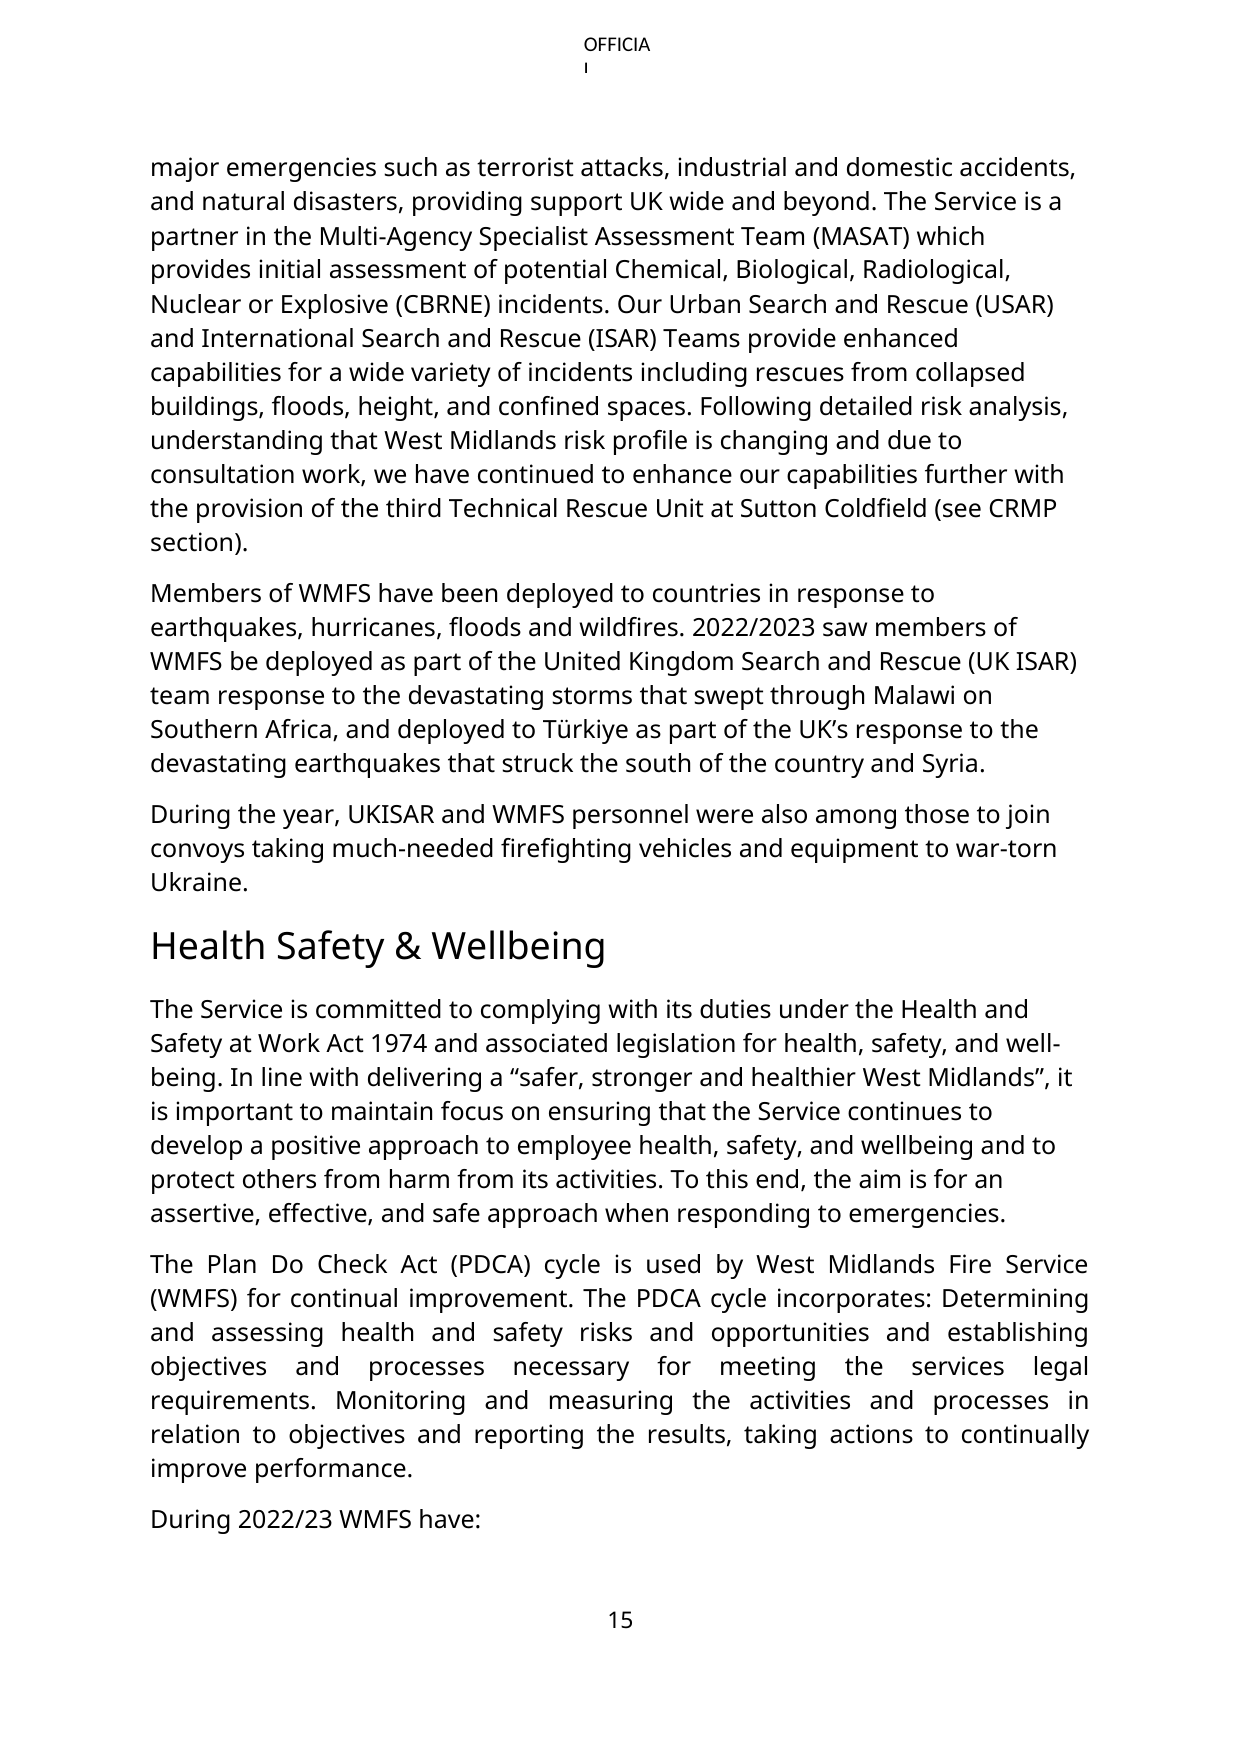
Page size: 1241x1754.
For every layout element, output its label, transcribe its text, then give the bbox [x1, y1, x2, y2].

text During 2022/23 WMFS have: [150, 1502, 1090, 1536]
text Members of WMFS have been deployed to countries in response to earthquakes, hurricanes, floods and wildfires. 2022/2023 saw members of WMFS be deployed as part of the United Kingdom Search and Rescue (UK ISAR) team response to the devastating storms that swept through Malawi on Southern Africa, and deployed to Türkiye as part of the UK’s response to the devastating earthquakes that struck the south of the country and Syria. [150, 575, 1090, 780]
text The Service is committed to complying with its duties under the Health and Safety at Work Act 1974 and associated legislation for health, safety, and well-being. In line with delivering a “safer, stronger and healthier West Midlands”, it is important to maintain focus on ensuring that the Service continues to develop a positive approach to employee health, safety, and wellbeing and to protect others from harm from its activities. To this end, the aim is for an assertive, effective, and safe approach when responding to emergencies. [150, 991, 1090, 1230]
text During the year, UKISAR and WMFS personnel were also among those to join convoys taking much-needed firefighting vehicles and equipment to war-torn Ukraine. [150, 796, 1090, 899]
subtitle Health Safety & Wellbeing [150, 919, 1090, 971]
text The Plan Do Check Act (PDCA) cycle is used by West Midlands Fire Service (WMFS) for continual improvement. The PDCA cycle incorporates: Determining and assessing health and safety risks and opportunities and establishing objectives and processes necessary for meeting the services legal requirements. Monitoring and measuring the activities and processes in relation to objectives and reporting the results, taking actions to continually improve performance. [150, 1246, 1090, 1485]
text major emergencies such as terrorist attacks, industrial and domestic accidents, and natural disasters, providing support UK wide and beyond. The Service is a partner in the Multi-Agency Specialist Assessment Team (MASAT) which provides initial assessment of potential Chemical, Biological, Radiological, Nuclear or Explosive (CBRNE) incidents. Our Urban Search and Rescue (USAR) and International Search and Rescue (ISAR) Teams provide enhanced capabilities for a wide variety of incidents including rescues from collapsed buildings, floods, height, and confined spaces. Following detailed risk analysis, understanding that West Midlands risk profile is changing and due to consultation work, we have continued to enhance our capabilities further with the provision of the third Technical Rescue Unit at Sutton Coldfield (see CRMP section). [150, 150, 1090, 559]
